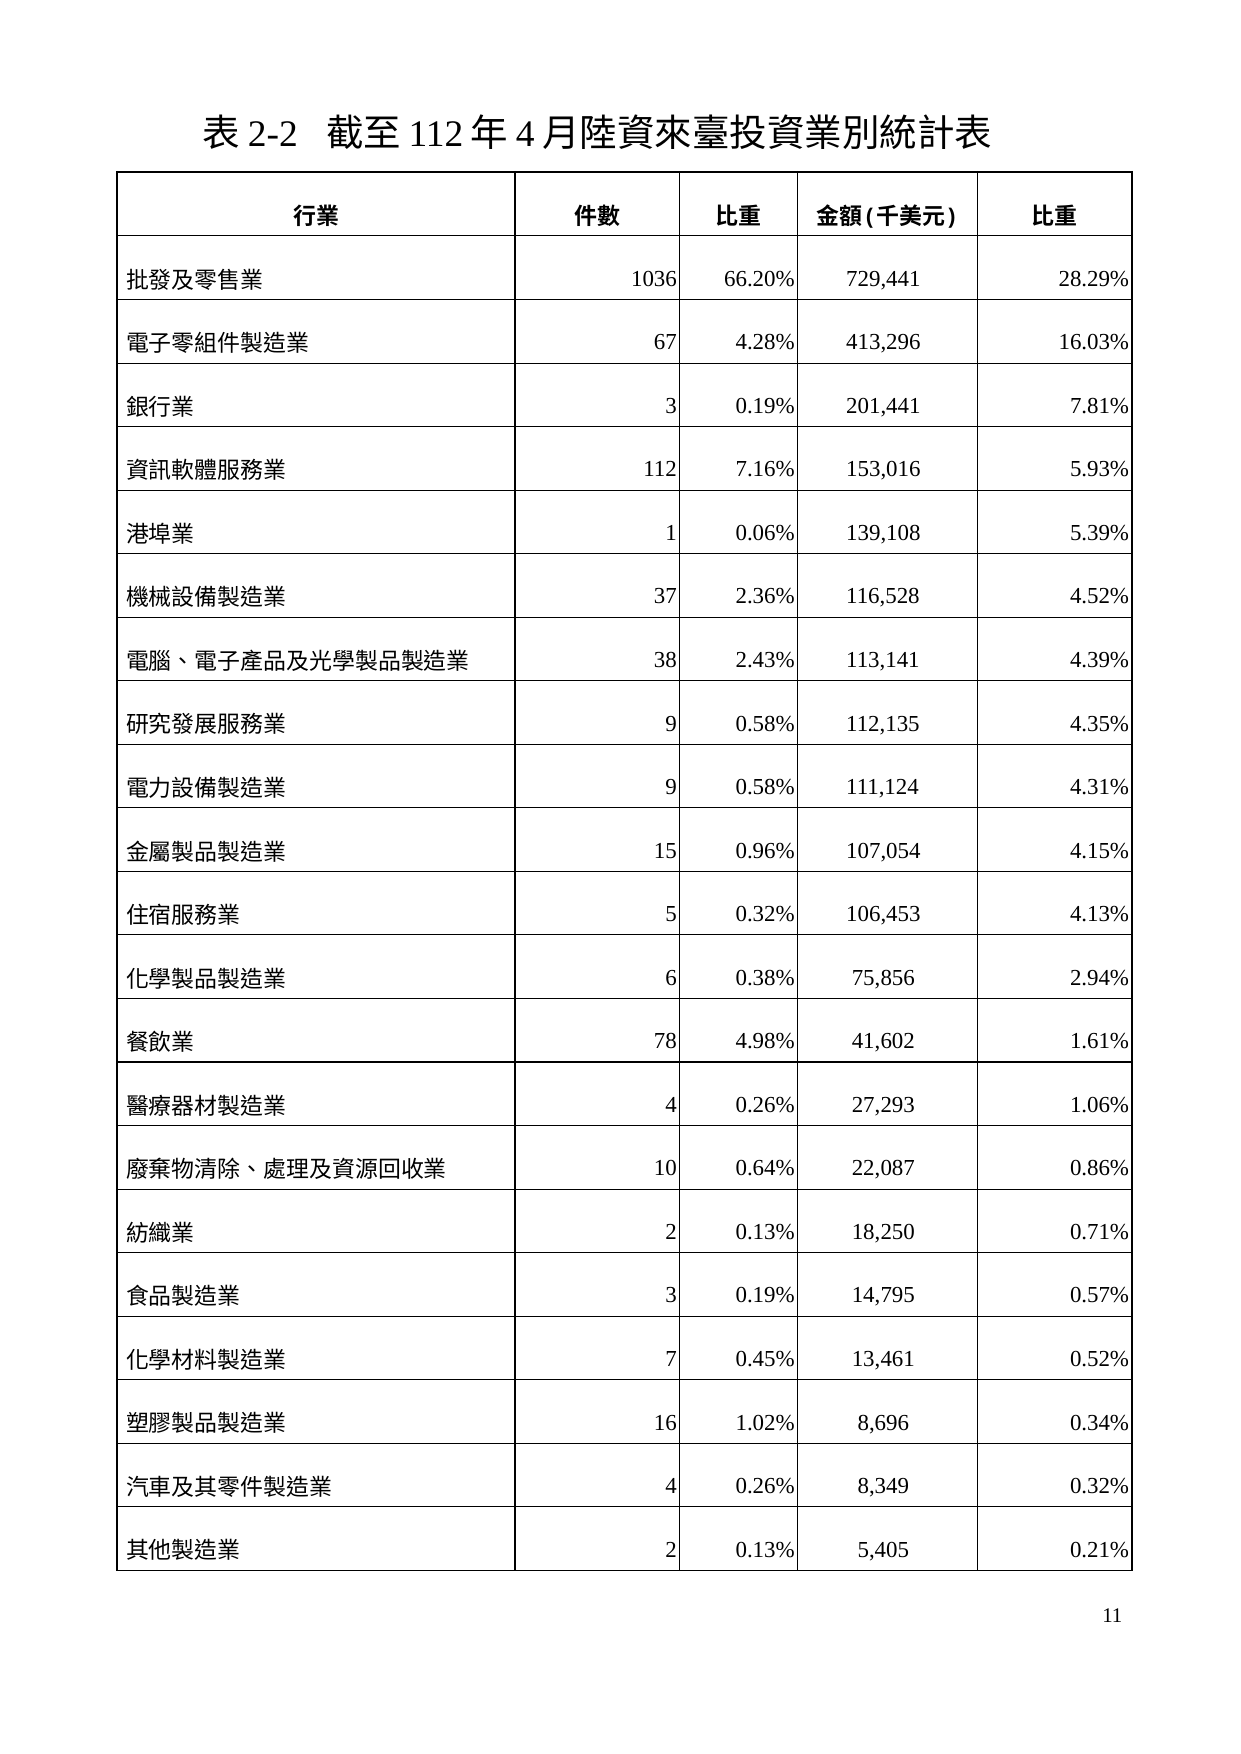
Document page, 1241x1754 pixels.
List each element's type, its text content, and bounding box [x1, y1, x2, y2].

table_cell 106,453 [798, 872, 977, 934]
table_cell 4.28% [680, 300, 797, 362]
table_cell 4 [516, 1063, 679, 1125]
table_cell 201,441 [798, 364, 977, 426]
table_cell 16.03% [978, 300, 1131, 362]
table_cell 5.93% [978, 427, 1131, 489]
table_cell 資訊軟體服務業 [118, 427, 514, 489]
table_cell 港埠業 [118, 491, 514, 553]
table_cell 41,602 [798, 999, 977, 1061]
table_cell 0.86% [978, 1126, 1131, 1188]
table_cell 1.61% [978, 999, 1131, 1061]
table_cell 28.29% [978, 236, 1131, 299]
table_cell 4.13% [978, 872, 1131, 934]
table_cell 化學製品製造業 [118, 935, 514, 998]
table_header 件數 [516, 173, 679, 235]
table_cell 67 [516, 300, 679, 362]
table_cell 0.32% [680, 872, 797, 934]
table_cell 66.20% [680, 236, 797, 299]
table_cell 78 [516, 999, 679, 1061]
table_cell 3 [516, 364, 679, 426]
table_cell 1.06% [978, 1063, 1131, 1125]
table_cell 7 [516, 1317, 679, 1379]
table_cell 729,441 [798, 236, 977, 299]
table_cell 153,016 [798, 427, 977, 489]
table_cell 2.94% [978, 935, 1131, 998]
table_cell 住宿服務業 [118, 872, 514, 934]
table_cell 0.06% [680, 491, 797, 553]
table_cell 0.26% [680, 1444, 797, 1506]
table_cell 其他製造業 [118, 1507, 514, 1570]
table_cell 0.32% [978, 1444, 1131, 1506]
table_cell 0.64% [680, 1126, 797, 1188]
table_cell 廢棄物清除、處理及資源回收業 [118, 1126, 514, 1188]
table_cell 塑膠製品製造業 [118, 1380, 514, 1443]
table_cell 電腦、電子產品及光學製品製造業 [118, 618, 514, 680]
table_cell 5,405 [798, 1507, 977, 1570]
table_cell 1 [516, 491, 679, 553]
table_cell 2.36% [680, 554, 797, 617]
table_cell 4.39% [978, 618, 1131, 680]
table_cell 107,054 [798, 808, 977, 871]
table_cell 4.31% [978, 745, 1131, 807]
table_cell 食品製造業 [118, 1253, 514, 1316]
table_cell 機械設備製造業 [118, 554, 514, 617]
table_cell 2.43% [680, 618, 797, 680]
table_cell 電子零組件製造業 [118, 300, 514, 362]
table_cell 6 [516, 935, 679, 998]
table_cell 37 [516, 554, 679, 617]
table_cell 9 [516, 681, 679, 744]
table_cell 4.52% [978, 554, 1131, 617]
table_cell 8,349 [798, 1444, 977, 1506]
table_cell 0.34% [978, 1380, 1131, 1443]
table_cell 7.81% [978, 364, 1131, 426]
table_cell 0.57% [978, 1253, 1131, 1316]
table_cell 111,124 [798, 745, 977, 807]
table_cell 112 [516, 427, 679, 489]
table_cell 研究發展服務業 [118, 681, 514, 744]
table_cell 0.21% [978, 1507, 1131, 1570]
table_cell 電力設備製造業 [118, 745, 514, 807]
table_cell 0.52% [978, 1317, 1131, 1379]
table_cell 1.02% [680, 1380, 797, 1443]
table_cell 0.13% [680, 1507, 797, 1570]
table_cell 批發及零售業 [118, 236, 514, 299]
table_cell 5 [516, 872, 679, 934]
table_cell 0.96% [680, 808, 797, 871]
table_cell 汽車及其零件製造業 [118, 1444, 514, 1506]
table_cell 2 [516, 1190, 679, 1252]
table_cell 9 [516, 745, 679, 807]
table_cell 3 [516, 1253, 679, 1316]
table_cell 紡織業 [118, 1190, 514, 1252]
text 表2-2 截至112年4月陸資來臺投資業別統計表 [118, 89, 1122, 151]
table_cell 0.19% [680, 1253, 797, 1316]
table_cell 0.58% [680, 745, 797, 807]
table_cell 27,293 [798, 1063, 977, 1125]
table_cell 7.16% [680, 427, 797, 489]
table_cell 0.13% [680, 1190, 797, 1252]
table_cell 化學材料製造業 [118, 1317, 514, 1379]
table_cell 0.38% [680, 935, 797, 998]
table_cell 0.58% [680, 681, 797, 744]
table_cell 銀行業 [118, 364, 514, 426]
table_cell 8,696 [798, 1380, 977, 1443]
table_cell 5.39% [978, 491, 1131, 553]
table_header 比重 [978, 173, 1131, 235]
table_cell 0.19% [680, 364, 797, 426]
table_cell 0.45% [680, 1317, 797, 1379]
table_cell 金屬製品製造業 [118, 808, 514, 871]
table_cell 醫療器材製造業 [118, 1063, 514, 1125]
table_cell 38 [516, 618, 679, 680]
table_cell 139,108 [798, 491, 977, 553]
table_cell 2 [516, 1507, 679, 1570]
table_cell 15 [516, 808, 679, 871]
table_cell 4.15% [978, 808, 1131, 871]
table_header 金額(千美元) [798, 173, 977, 235]
table_cell 4.35% [978, 681, 1131, 744]
table_cell 0.26% [680, 1063, 797, 1125]
table_cell 413,296 [798, 300, 977, 362]
table_cell 112,135 [798, 681, 977, 744]
table_cell 14,795 [798, 1253, 977, 1316]
table_cell 113,141 [798, 618, 977, 680]
table_cell 13,461 [798, 1317, 977, 1379]
table_cell 0.71% [978, 1190, 1131, 1252]
table_header 行業 [118, 173, 514, 235]
table_cell 4.98% [680, 999, 797, 1061]
table_cell 1036 [516, 236, 679, 299]
table_cell 餐飲業 [118, 999, 514, 1061]
table_cell 10 [516, 1126, 679, 1188]
table_header 比重 [680, 173, 797, 235]
table_cell 22,087 [798, 1126, 977, 1188]
table_cell 75,856 [798, 935, 977, 998]
table_cell 116,528 [798, 554, 977, 617]
table_cell 16 [516, 1380, 679, 1443]
table_cell 18,250 [798, 1190, 977, 1252]
table_cell 4 [516, 1444, 679, 1506]
